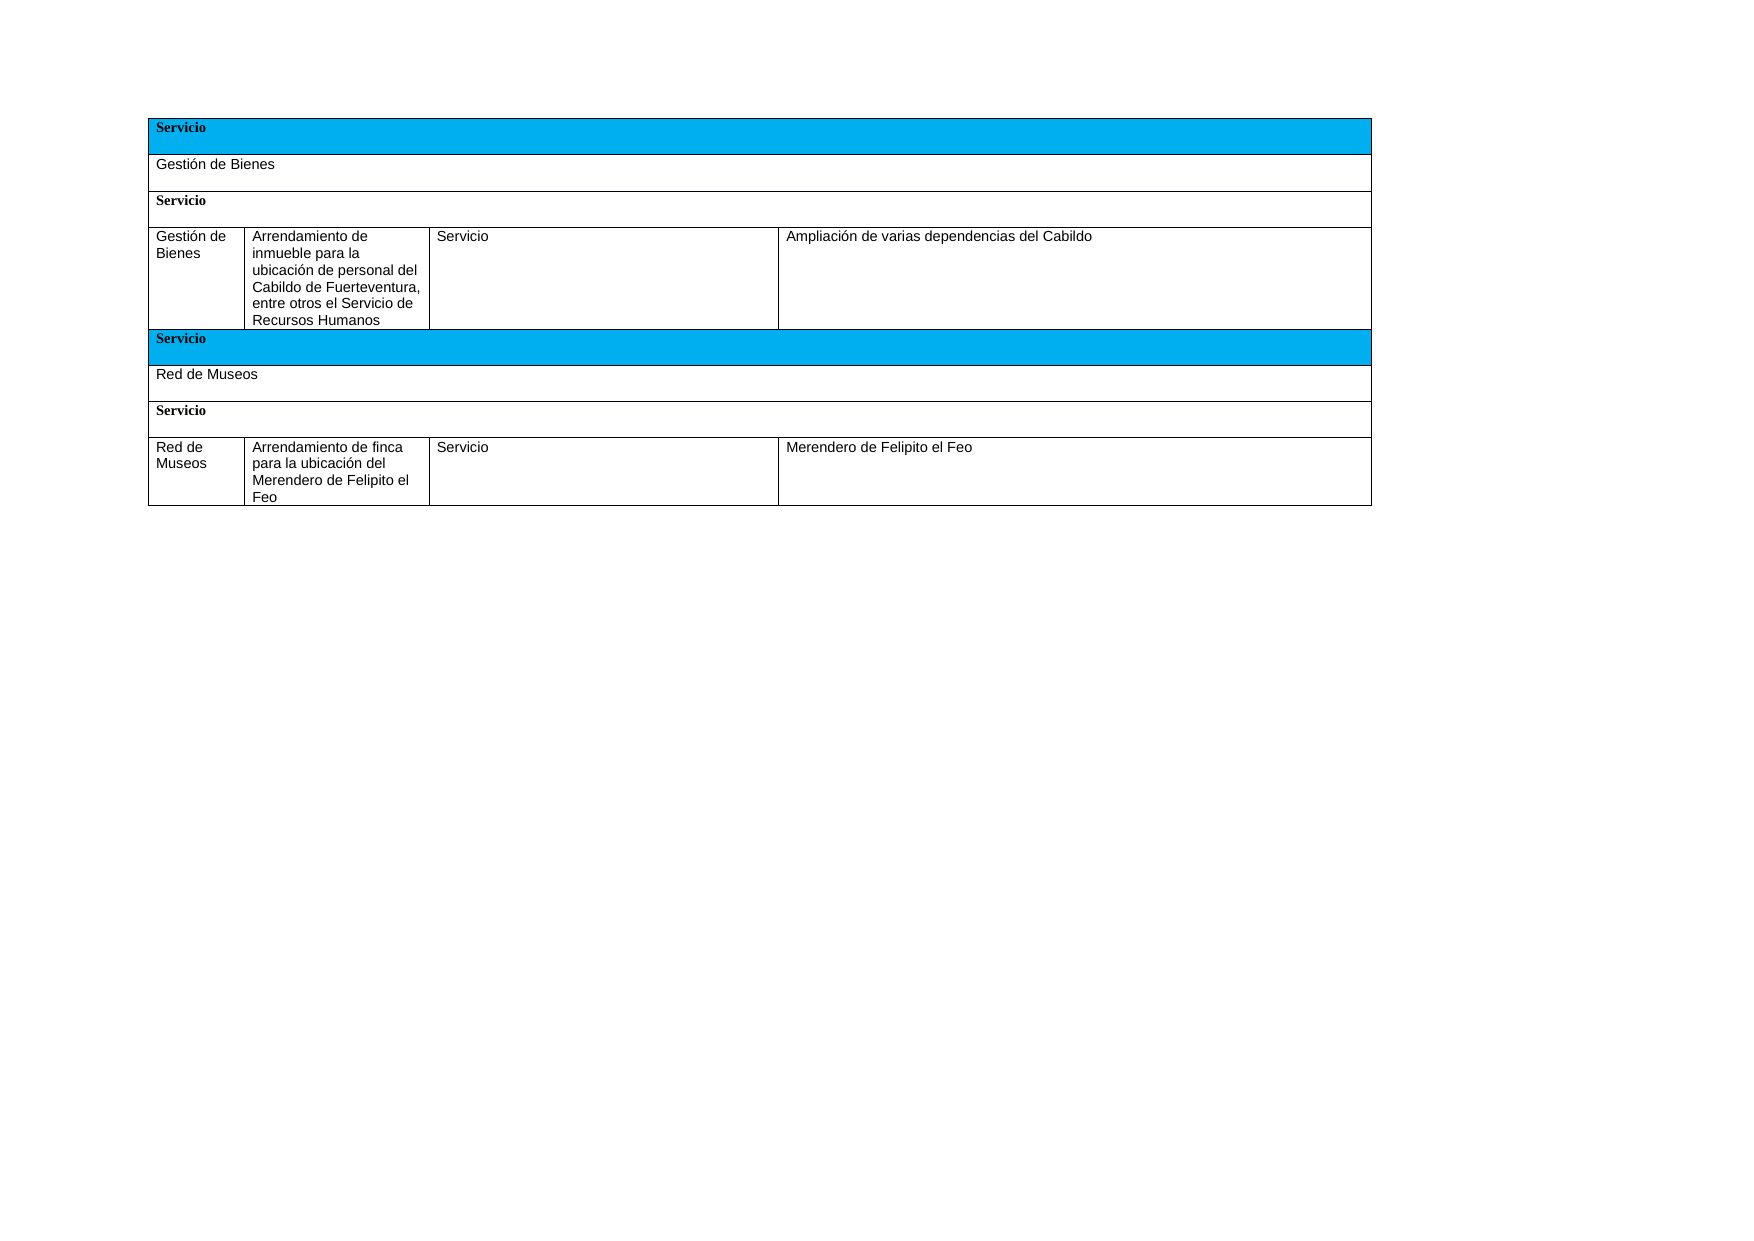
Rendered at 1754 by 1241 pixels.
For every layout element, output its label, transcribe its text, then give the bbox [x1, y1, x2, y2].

table_cell Red de Museos [149, 438, 244, 505]
table_cell Red de Museos [149, 366, 1371, 401]
table_cell Ampliación de varias dependencias del Cabildo [779, 228, 1371, 328]
table_cell Gestión de Bienes [149, 228, 244, 328]
table_cell Servicio [149, 192, 1371, 227]
table_cell Servicio [149, 402, 1371, 437]
table_cell Arrendamiento de inmueble para la ubicación de personal del Cabildo de Fuerteventura, entre otros el Servicio de Recursos Humanos [245, 228, 429, 328]
table_cell Servicio [430, 438, 778, 505]
table_cell Gestión de Bienes [149, 155, 1371, 191]
table_cell Servicio [149, 330, 1371, 365]
table_header Servicio [149, 119, 1371, 154]
table_cell Servicio [430, 228, 778, 328]
table_cell Merendero de Felipito el Feo [779, 438, 1371, 505]
table_cell Arrendamiento de finca para la ubicación del Merendero de Felipito el Feo [245, 438, 429, 505]
